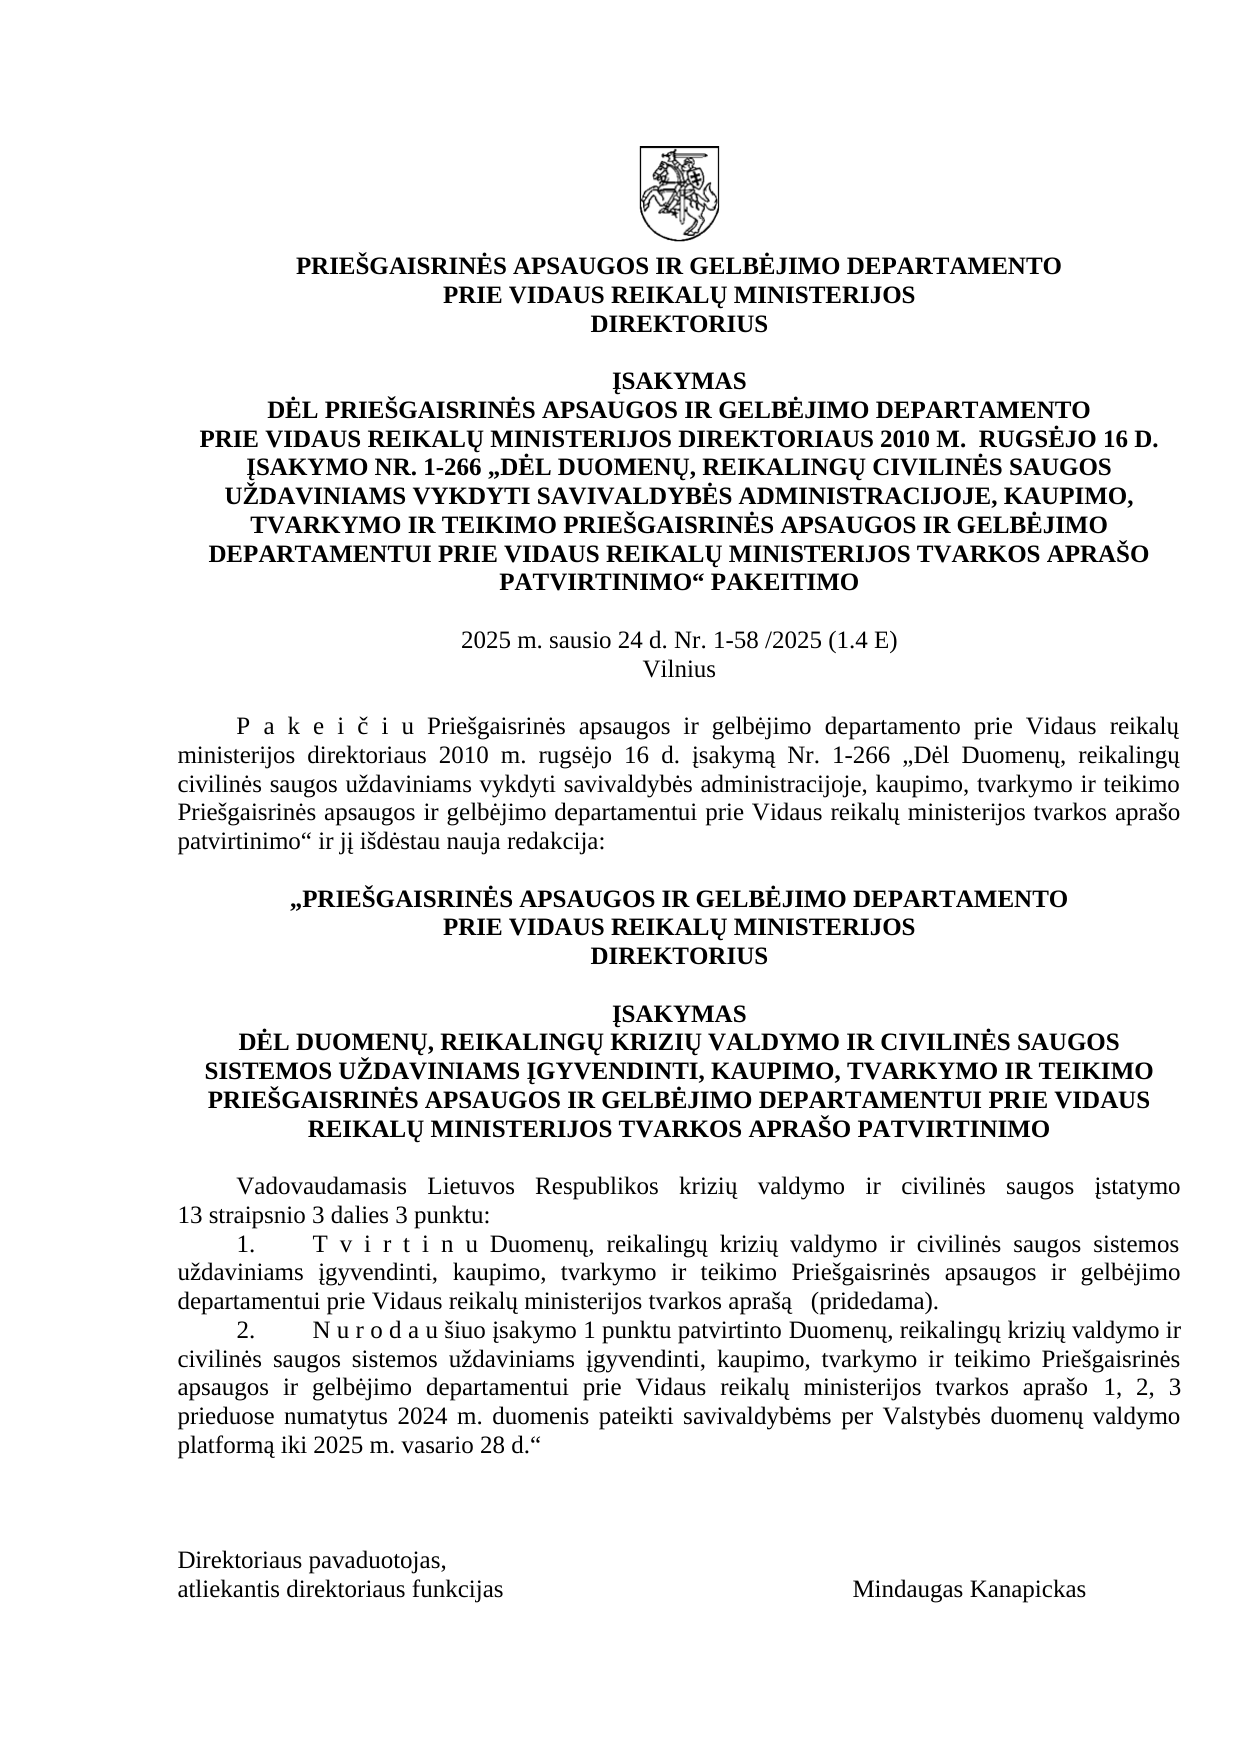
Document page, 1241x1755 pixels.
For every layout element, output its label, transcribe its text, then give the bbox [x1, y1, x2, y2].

text 1. T v i r t i n u Duomenų, reikalingų krizių valdymo ir civilinės saugos sistemos uždaviniams įgyvendinti, kaupimo, tvarkymo ir teikimo Priešgaisrinės apsaugos ir gelbėjimo departamentui prie Vidaus reikalų ministerijos tvarkos aprašą (pridedama). [177, 1229, 1181, 1315]
text Vilnius [177, 654, 1181, 682]
text DĖL DUOMENŲ, REIKALINGŲ KRIZIŲ VALDYMO IR CIVILINĖS SAUGOS SISTEMOS UŽDAVINIAMS ĮGYVENDINTI, KAUPIMO, TVARKYMO IR TEIKIMO PRIEŠGAISRINĖS APSAUGOS IR GELBĖJIMO DEPARTAMENTUI PRIE VIDAUS REIKALŲ MINISTERIJOS TVARKOS APRAŠO PATVIRTINIMO [177, 1027, 1181, 1142]
text PRIE VIDAUS REIKALŲ MINISTERIJOS [177, 912, 1181, 941]
text DIREKTORIUS [177, 309, 1181, 337]
text 2. N u r o d a u šiuo įsakymo 1 punktu patvirtinto Duomenų, reikalingų krizių valdymo ir civilinės saugos sistemos uždaviniams įgyvendinti, kaupimo, tvarkymo ir teikimo Priešgaisrinės apsaugos ir gelbėjimo departamentui prie Vidaus reikalų ministerijos tvarkos aprašo 1, 2, 3 prieduose numatytus 2024 m. duomenis pateikti savivaldybėms per Valstybės duomenų valdymo platformą iki 2025 m. vasario 28 d.“ [177, 1315, 1181, 1459]
text PRIE VIDAUS REIKALŲ MINISTERIJOS [177, 280, 1181, 309]
text Vadovaudamasis Lietuvos Respublikos krizių valdymo ir civilinės saugos įstatymo 13 straipsnio 3 dalies 3 punktu: [177, 1171, 1181, 1229]
text 2025 m. sausio 24 d. Nr. 1-58 /2025 (1.4 E) [177, 625, 1181, 654]
text Direktoriaus pavaduotojas, [177, 1545, 1181, 1574]
text DIREKTORIUS [177, 941, 1181, 970]
subtitle PRIEŠGAISRINĖS APSAUGOS IR GELBĖJIMO DEPARTAMENTO [177, 251, 1181, 280]
text atliekantis direktoriaus funkcijas Mindaugas Kanapickas [177, 1574, 1181, 1602]
text ĮSAKYMAS [177, 999, 1181, 1027]
subtitle „PRIEŠGAISRINĖS APSAUGOS IR GELBĖJIMO DEPARTAMENTO [177, 884, 1181, 912]
subtitle DĖL PRIEŠGAISRINĖS APSAUGOS IR GELBĖJIMO DEPARTAMENTO [177, 395, 1181, 424]
text ĮSAKYMAS [177, 366, 1181, 395]
text P a k e i č i u Priešgaisrinės apsaugos ir gelbėjimo departamento prie Vidaus reikalų ministerijos direktoriaus 2010 m. rugsėjo 16 d. įsakymą Nr. 1-266 „Dėl Duomenų, reikalingų civilinės saugos uždaviniams vykdyti savivaldybės administracijoje, kaupimo, tvarkymo ir teikimo Priešgaisrinės apsaugos ir gelbėjimo departamentui prie Vidaus reikalų ministerijos tvarkos aprašo patvirtinimo“ ir jį išdėstau nauja redakcija: [177, 711, 1181, 855]
text PRIE VIDAUS REIKALŲ MINISTERIJOS DIREKTORIAUS 2010 M. RUGSĖJO 16 D. ĮSAKYMO NR. 1-266 „DĖL DUOMENŲ, REIKALINGŲ CIVILINĖS SAUGOS UŽDAVINIAMS VYKDYTI SAVIVALDYBĖS ADMINISTRACIJOJE, KAUPIMO, TVARKYMO IR TEIKIMO PRIEŠGAISRINĖS APSAUGOS IR GELBĖJIMO DEPARTAMENTUI PRIE VIDAUS REIKALŲ MINISTERIJOS TVARKOS APRAŠO PATVIRTINIMO“ PAKEITIMO [177, 424, 1181, 596]
